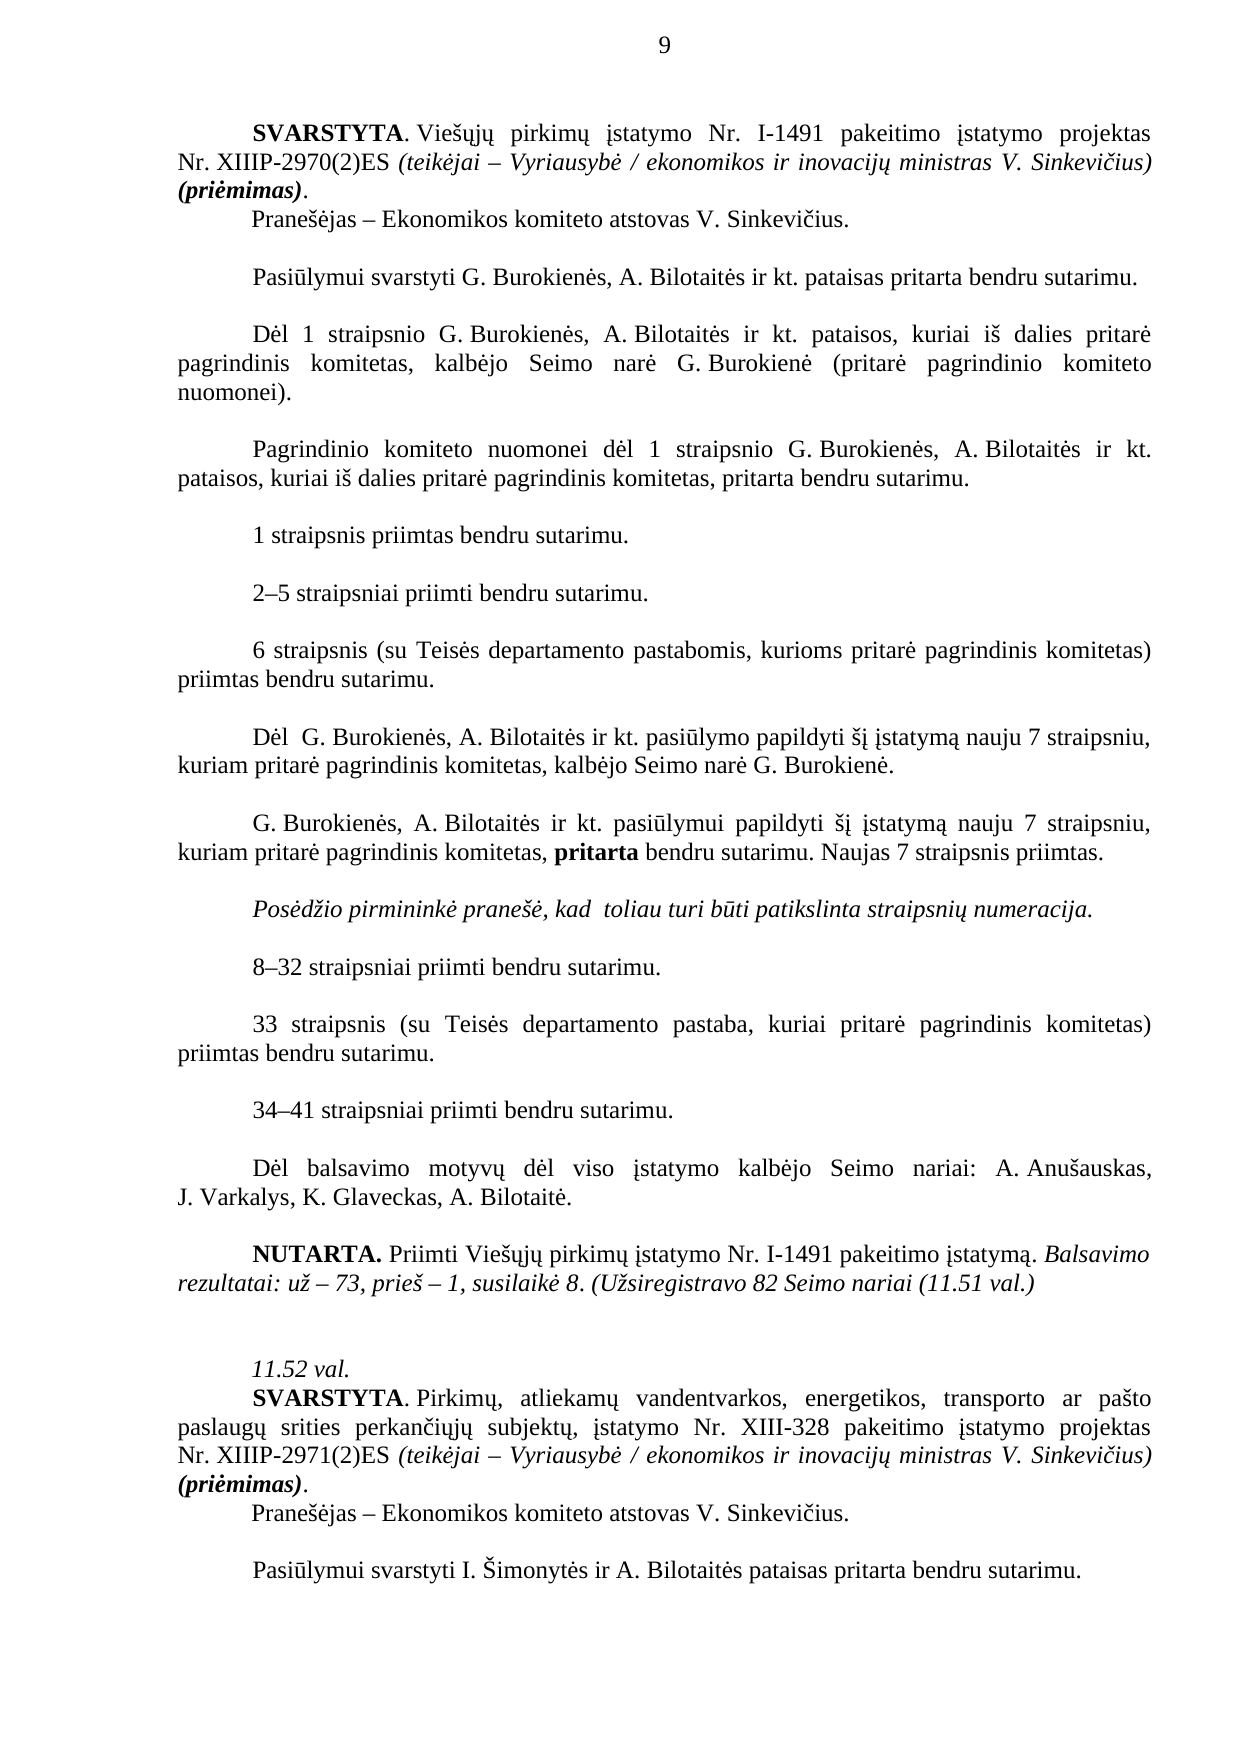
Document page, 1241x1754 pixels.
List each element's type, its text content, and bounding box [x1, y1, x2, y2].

text Pranešėjas – Ekonomikos komiteto atstovas V. Sinkevičius. [177, 1498, 1152, 1527]
text Pranešėjas – Ekonomikos komiteto atstovas V. Sinkevičius. [177, 204, 1152, 233]
text NUTARTA. Priimti Viešųjų pirkimų įstatymo Nr. I-1491 pakeitimo įstatymą. Balsavimo rezultatai: už – 73, prieš – 1, susilaikė 8. (Užsiregistravo 82 Seimo nariai (11.51 val.) [177, 1239, 1152, 1297]
text SVARSTYTA. Pirkimų, atliekamų vandentvarkos, energetikos, transporto ar pašto paslaugų srities perkančiųjų subjektų, įstatymo Nr. XIII-328 pakeitimo įstatymo projektas Nr. XIIIP-2971(2)ES (teikėjai – Vyriausybė / ekonomikos ir inovacijų ministras V. Sinkevičius) (priėmimas). [177, 1383, 1152, 1498]
text Pasiūlymui svarstyti I. Šimonytės ir A. Bilotaitės pataisas pritarta bendru sutarimu. [177, 1556, 1152, 1584]
text Posėdžio pirmininkė pranešė, kad toliau turi būti patikslinta straipsnių numeracija. [177, 894, 1152, 923]
text 8–32 straipsniai priimti bendru sutarimu. [177, 952, 1152, 981]
text Dėl 1 straipsnio G. Burokienės, A. Bilotaitės ir kt. pataisos, kuriai iš dalies pritarė pagrindinis komitetas, kalbėjo Seimo narė G. Burokienė (pritarė pagrindinio komiteto nuomonei). [177, 319, 1152, 406]
text Dėl balsavimo motyvų dėl viso įstatymo kalbėjo Seimo nariai: A. Anušauskas, J. Varkalys, K. Glaveckas, A. Bilotaitė. [177, 1153, 1152, 1211]
text SVARSTYTA. Viešųjų pirkimų įstatymo Nr. I-1491 pakeitimo įstatymo projektas Nr. XIIIP-2970(2)ES (teikėjai – Vyriausybė / ekonomikos ir inovacijų ministras V. Sinkevičius) (priėmimas). [177, 118, 1152, 204]
text Dėl G. Burokienės, A. Bilotaitės ir kt. pasiūlymo papildyti šį įstatymą nauju 7 straipsniu, kuriam pritarė pagrindinis komitetas, kalbėjo Seimo narė G. Burokienė. [177, 722, 1152, 779]
text 1 straipsnis priimtas bendru sutarimu. [177, 521, 1152, 549]
text 2–5 straipsniai priimti bendru sutarimu. [177, 578, 1152, 607]
text 6 straipsnis (su Teisės departamento pastabomis, kurioms pritarė pagrindinis komitetas) priimtas bendru sutarimu. [177, 636, 1152, 693]
text Pagrindinio komiteto nuomonei dėl 1 straipsnio G. Burokienės, A. Bilotaitės ir kt. pataisos, kuriai iš dalies pritarė pagrindinis komitetas, pritarta bendru sutarimu. [177, 434, 1152, 492]
text 11.52 val. [177, 1354, 1152, 1383]
text 33 straipsnis (su Teisės departamento pastaba, kuriai pritarė pagrindinis komitetas) priimtas bendru sutarimu. [177, 1009, 1152, 1067]
text G. Burokienės, A. Bilotaitės ir kt. pasiūlymui papildyti šį įstatymą nauju 7 straipsniu, kuriam pritarė pagrindinis komitetas, pritarta bendru sutarimu. Naujas 7 straipsnis priimtas. [177, 808, 1152, 866]
text Pasiūlymui svarstyti G. Burokienės, A. Bilotaitės ir kt. pataisas pritarta bendru sutarimu. [177, 262, 1152, 291]
text 34–41 straipsniai priimti bendru sutarimu. [177, 1096, 1152, 1124]
